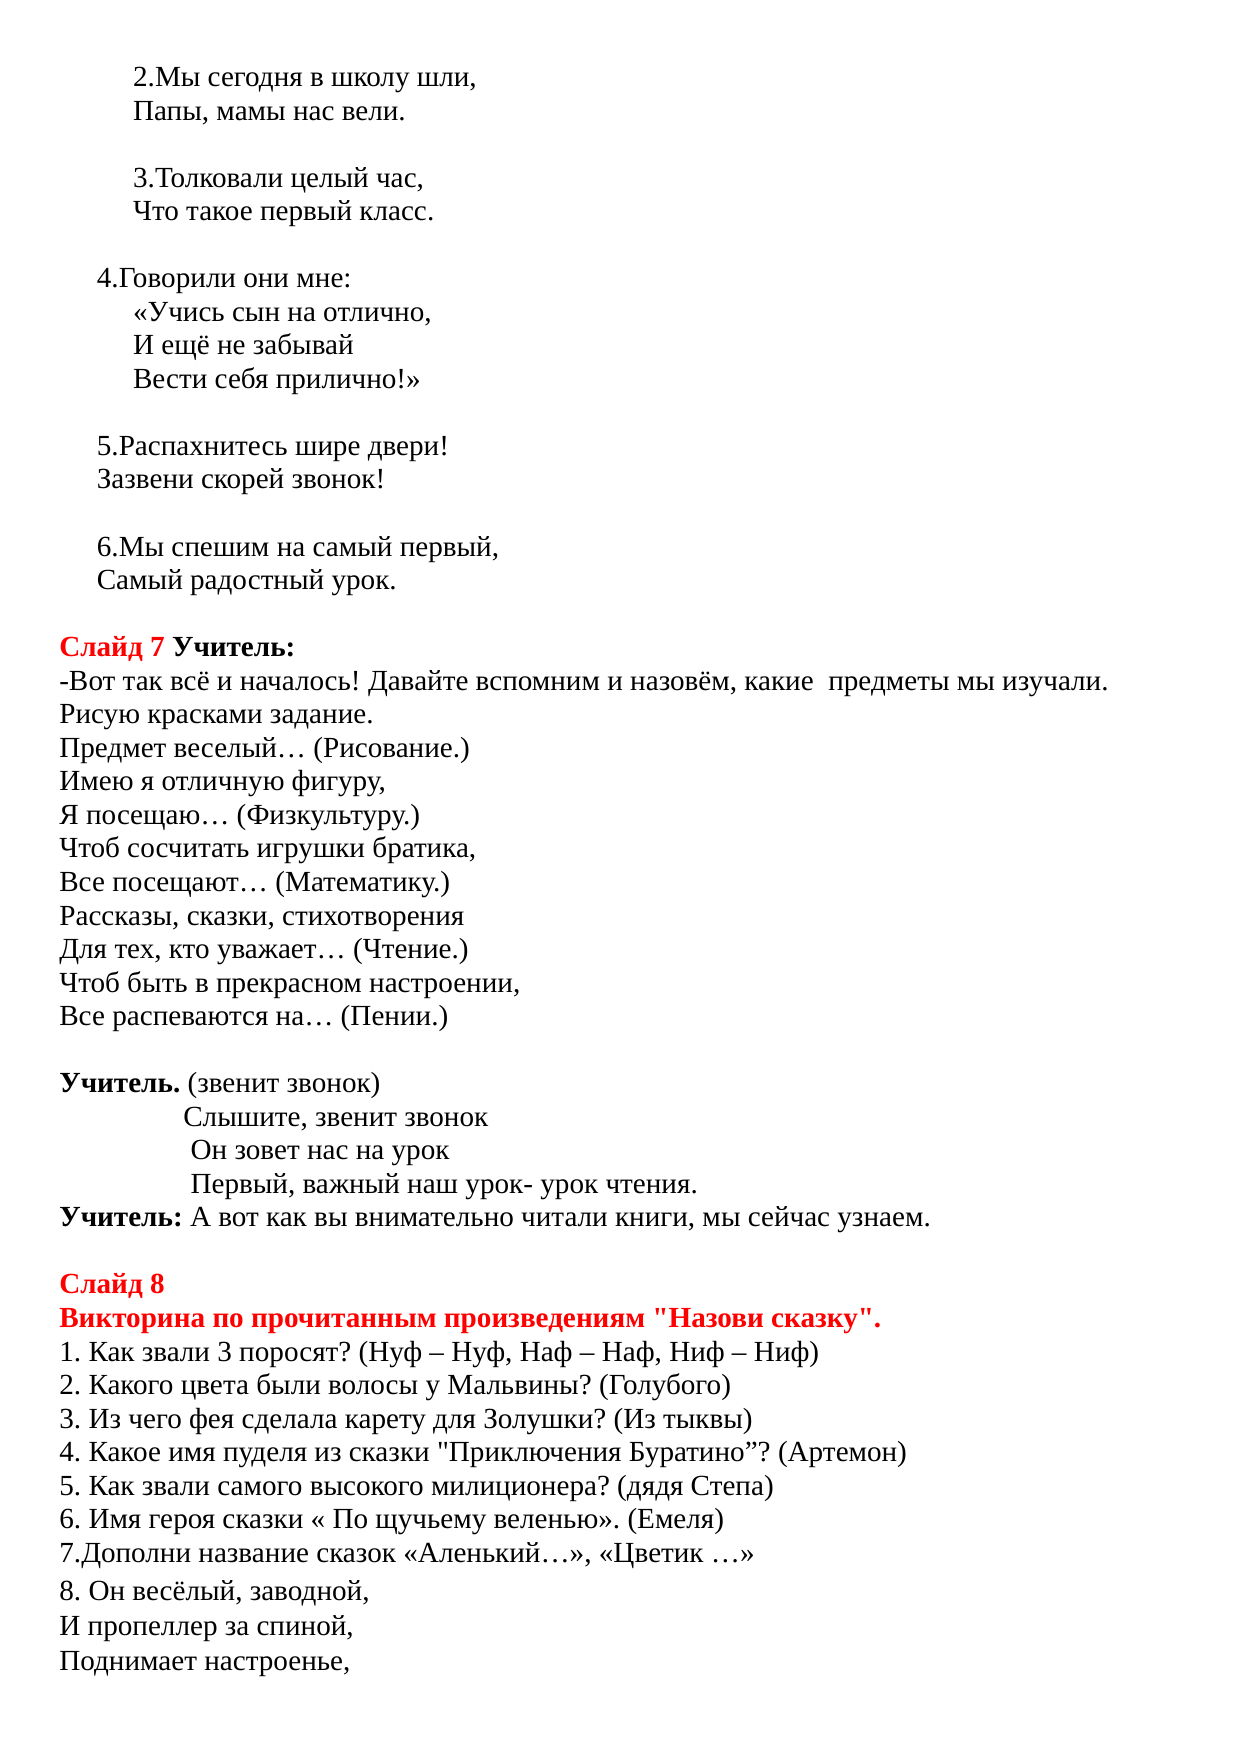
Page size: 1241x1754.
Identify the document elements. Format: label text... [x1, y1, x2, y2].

text Викторина по прочитанным произведениям "Назови сказку". [59, 1300, 1181, 1334]
text Слайд 7 Учитель: [59, 629, 1181, 663]
text Чтоб сосчитать игрушки братика, [59, 831, 1181, 864]
text Предмет веселый… (Рисование.) [59, 730, 1181, 763]
text 4.Говорили они мне: [97, 260, 1181, 294]
text Учитель: А вот как вы внимательно читали книги, мы сейчас узнаем. [59, 1199, 1181, 1233]
text 6.Мы спешим на самый первый, Самый радостный урок. [97, 529, 1181, 596]
text Что такое первый класс. [59, 193, 1181, 227]
text Имею я отличную фигуру, [59, 763, 1181, 797]
text Папы, мамы нас вели. [59, 93, 1181, 126]
text Он зовет нас на урок [59, 1132, 1181, 1166]
text Рисую красками задание. [59, 696, 1181, 730]
text -Вот так всё и началось! Давайте вспомним и назовём, какие предметы мы изучали. [59, 663, 1181, 696]
text 2.Мы сегодня в школу шли, [133, 59, 1181, 93]
text Рассказы, сказки, стихотворения [59, 898, 1181, 931]
text 7.Дополни название сказок «Аленький…», «Цветик …» [59, 1535, 1181, 1568]
text 1. Как звали 3 поросят? (Нуф – Нуф, Наф – Наф, Ниф – Ниф) 2. Какого цвета были волосы у Мальвины? (Голубого) 3. Из чего фея сделала карету для Золушки? (Из тыквы) 4. Какое имя пуделя из сказки "Приключения Буратино”? (Артемон) 5. Как звали самого высокого милиционера? (дядя Степа) [59, 1334, 1181, 1501]
text 5.Распахнитесь шире двери! Зазвени скорей звонок! [97, 428, 1181, 529]
text Все посещают… (Математику.) [59, 864, 1181, 898]
text 8. Он весёлый, заводной, И пропеллер за спиной, Поднимает настроенье, [59, 1571, 1181, 1676]
text Слайд 8 [59, 1267, 1181, 1300]
text Чтоб быть в прекрасном настроении, [59, 965, 1181, 998]
text 6. Имя героя сказки « По щучьему веленью». (Емеля) [59, 1501, 1181, 1535]
text Первый, важный наш урок- урок чтения. [59, 1166, 1181, 1199]
text «Учись сын на отлично, И ещё не забывай Вести себя прилично!» [133, 294, 1181, 394]
text 3.Толковали целый час, [59, 160, 1181, 193]
text Учитель. (звенит звонок) [59, 1065, 1181, 1099]
text Для тех, кто уважает… (Чтение.) [59, 931, 1181, 965]
text Все распеваются на… (Пении.) [59, 998, 1181, 1032]
text Слышите, звенит звонок [59, 1099, 1181, 1132]
text Я посещаю… (Физкультуру.) [59, 797, 1181, 831]
